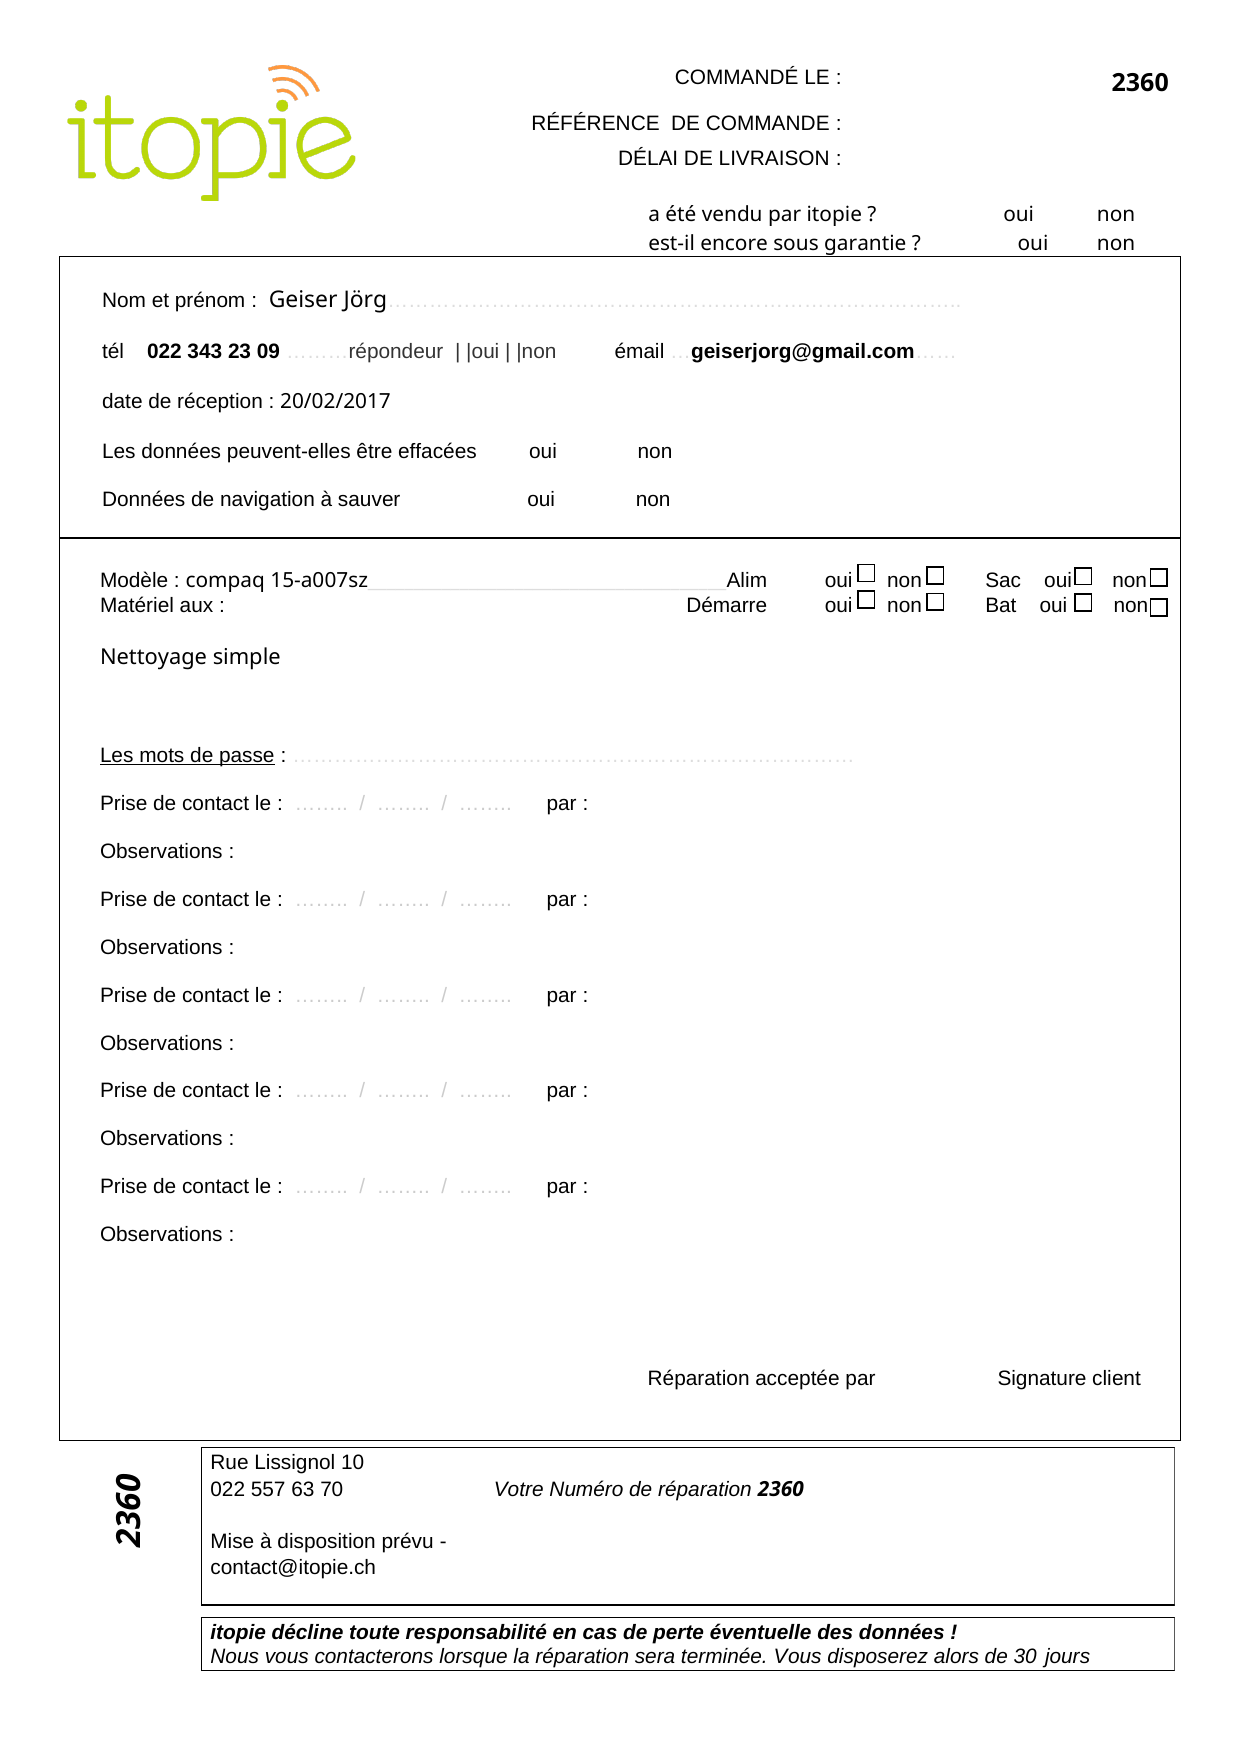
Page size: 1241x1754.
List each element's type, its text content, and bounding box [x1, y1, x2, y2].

table_cell [847, 140, 1180, 175]
table_header 2360 [59, 1441, 195, 1677]
table_header 2360 [847, 59, 1180, 104]
text Prise de contact le : …….. / …….. / …….. par : [60, 883, 1180, 911]
text Prise de contact le : …….. / …….. / …….. par : [60, 1171, 1180, 1198]
text Matériel aux : Démarre oui non Bat oui non [60, 590, 1180, 617]
text Nettoyage simple [60, 638, 1180, 671]
table_header COMMANDÉ LE : [490, 59, 847, 104]
text Les données peuvent-elles être effacées oui non [60, 436, 1180, 463]
text Observations : [60, 931, 1180, 958]
text tél 022 343 23 09 ………répondeur | |oui | |non émail …geiserjorg@gmail.com…… [60, 335, 1180, 362]
text Les mots de passe : ……………………………………………………………………… [60, 740, 1180, 767]
table_cell DÉLAI DE LIVRAISON : [490, 140, 847, 175]
text Observations : [60, 1219, 1180, 1246]
text Nom et prénom : Geiser Jörg……………………………………………………………………….. [60, 280, 1180, 314]
text Modèle : compaq 15-a007sz Alim oui non Sac oui non [879, 562, 925, 590]
text Prise de contact le : …….. / …….. / …….. par : [60, 788, 1180, 815]
text Réparation acceptée par Signature client [60, 1363, 1180, 1390]
text Données de navigation à sauver oui non [60, 484, 1180, 511]
table_cell RÉFÉRENCE DE COMMANDE : [490, 105, 847, 140]
text Prise de contact le : …….. / …….. / …….. par : [60, 1075, 1180, 1102]
text a été vendu par itopie ? oui non [59, 199, 1181, 228]
table_cell [847, 105, 1180, 140]
text Prise de contact le : …….. / …….. / …….. par : [60, 979, 1180, 1006]
table_header Rue Lissignol 10 022 557 63 70 Votre Numéro de réparation 2360 Mise à disposition prévu - contact@itopie.ch [195, 1441, 1180, 1611]
table_cell itopie décline toute responsabilité en cas de perte éventuelle des données ! Nous vous contacterons lorsque la réparation sera terminée. Vous disposerez alors de 30 jours [195, 1611, 1180, 1677]
text est-il encore sous garantie ? oui non [59, 228, 1181, 256]
text Observations : [60, 1027, 1180, 1054]
text Modèle : compaq 15-a007sz Alim oui non Sac oui non [948, 562, 1180, 590]
text Observations : [60, 1123, 1180, 1150]
text Observations : [60, 836, 1180, 863]
text Modèle : compaq 15-a007sz Alim oui non Sac oui non [60, 562, 856, 590]
picture [67, 65, 356, 201]
text date de réception : 20/02/2017 [60, 383, 1180, 415]
